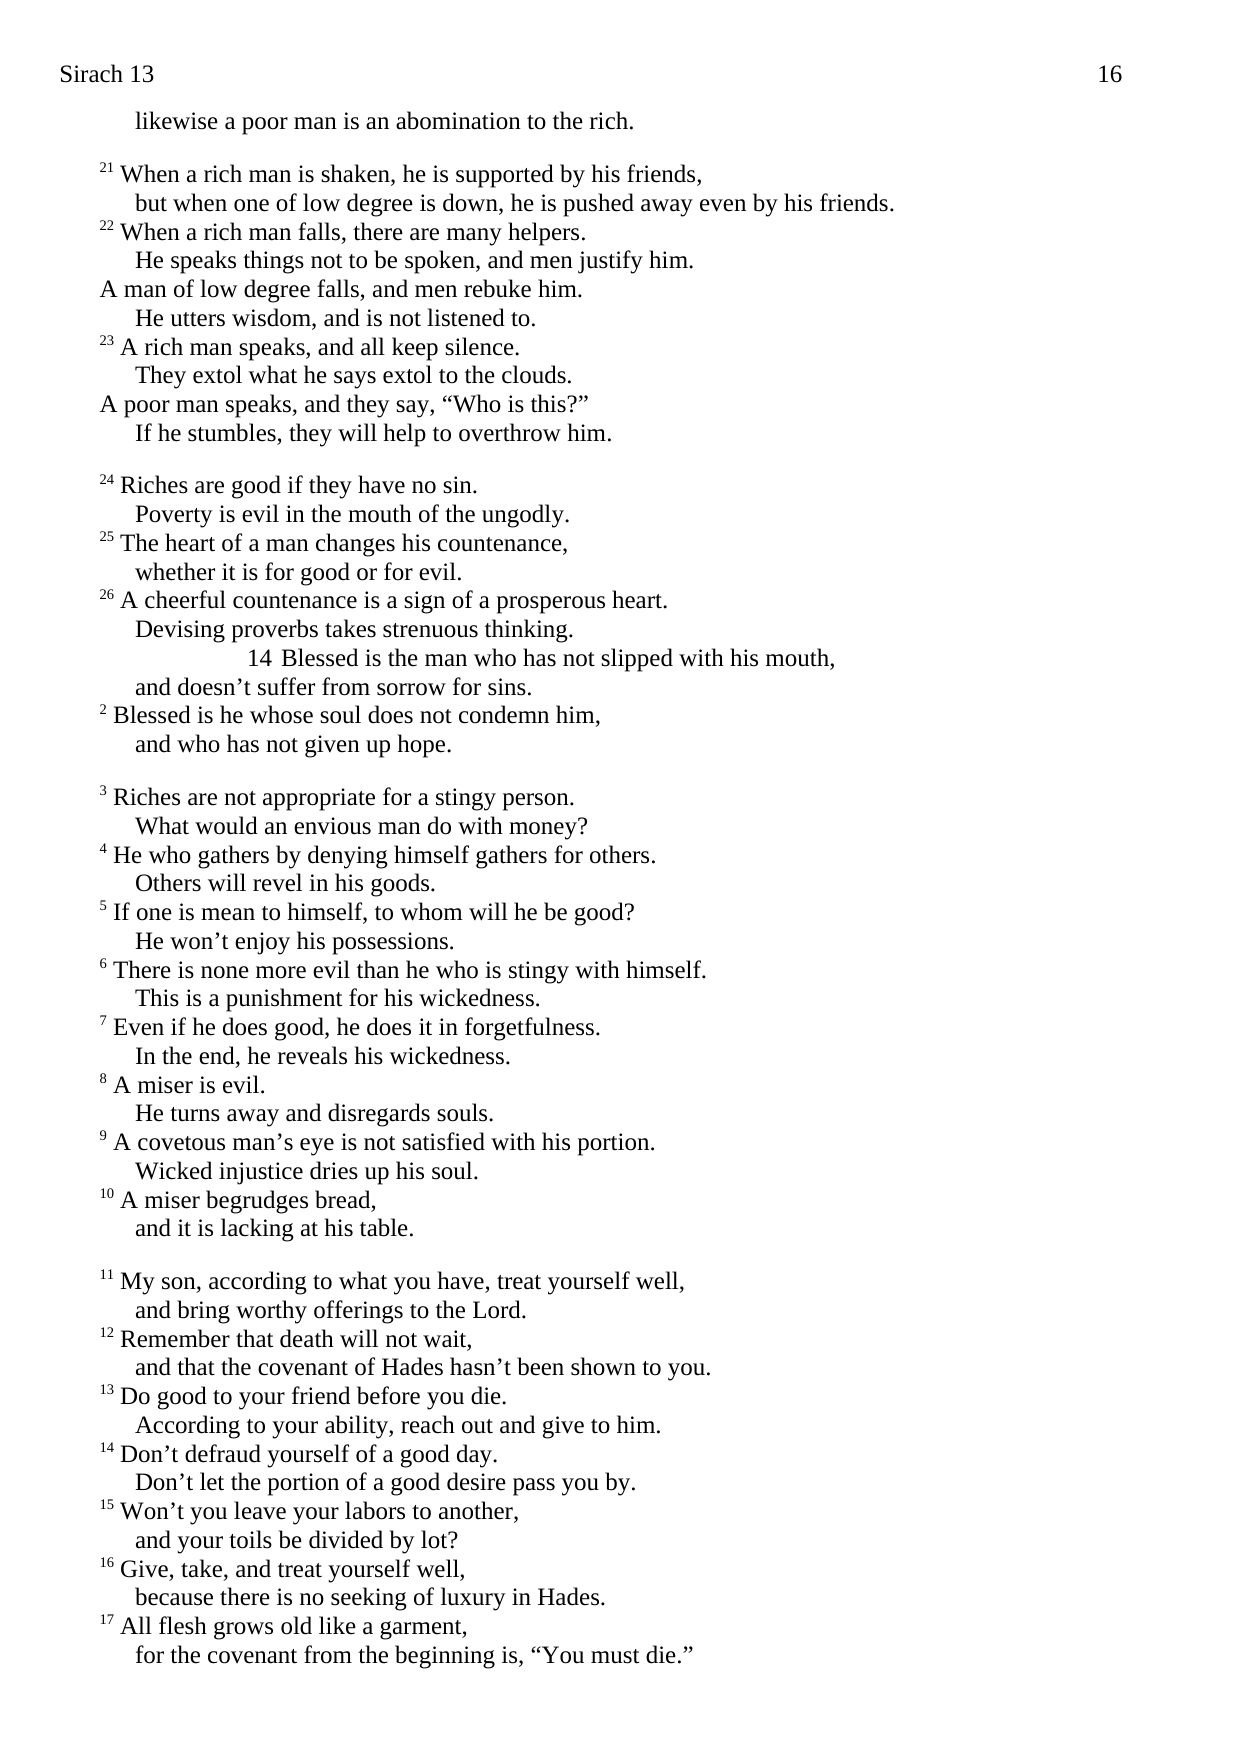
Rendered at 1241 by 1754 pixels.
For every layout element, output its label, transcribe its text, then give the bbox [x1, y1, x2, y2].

text What would an envious man do with money? [135, 811, 1122, 840]
text Wicked injustice dries up his soul. [135, 1156, 1122, 1185]
text They extol what he says extol to the clouds. [135, 360, 1122, 389]
text for the covenant from the beginning is, “You must die.” [135, 1640, 1122, 1669]
text 13 Do good to your friend before you die. [99, 1381, 1122, 1410]
text and doesn’t suffer from sorrow for sins. [135, 672, 1122, 701]
text This is a punishment for his wickedness. [135, 983, 1122, 1012]
text In the end, he reveals his wickedness. [135, 1041, 1122, 1070]
text According to your ability, reach out and give to him. [135, 1410, 1122, 1439]
text and your toils be divided by lot? [135, 1525, 1122, 1554]
text Others will revel in his goods. [135, 868, 1122, 897]
text whether it is for good or for evil. [135, 557, 1122, 586]
text He turns away and disregards souls. [135, 1098, 1122, 1127]
text 12 Remember that death will not wait, [99, 1324, 1122, 1352]
text He won’t enjoy his possessions. [135, 926, 1122, 955]
text 5 If one is mean to himself, to whom will he be good? [99, 897, 1122, 926]
text 10 A miser begrudges bread, [99, 1185, 1122, 1213]
text 26 A cheerful countenance is a sign of a prosperous heart. [99, 586, 1122, 614]
text likewise a poor man is an abomination to the rich. [135, 106, 1122, 135]
text If he stumbles, they will help to overthrow him. [135, 418, 1122, 447]
text and that the covenant of Hades hasn’t been shown to you. [135, 1352, 1122, 1381]
text 8 A miser is evil. [99, 1070, 1122, 1098]
text 24 Riches are good if they have no sin. [99, 471, 1122, 499]
text 6 There is none more evil than he who is stingy with himself. [99, 955, 1122, 983]
text 23 A rich man speaks, and all keep silence. [99, 332, 1122, 360]
text 17 All flesh grows old like a garment, [99, 1611, 1122, 1640]
text and bring worthy offerings to the Lord. [135, 1295, 1122, 1324]
text 15 Won’t you leave your labors to another, [99, 1496, 1122, 1525]
text A man of low degree falls, and men rebuke him. [99, 274, 1122, 303]
text 9 A covetous man’s eye is not satisfied with his portion. [99, 1127, 1122, 1156]
text Don’t let the portion of a good desire pass you by. [135, 1467, 1122, 1496]
text 7 Even if he does good, he does it in forgetfulness. [99, 1012, 1122, 1041]
text 16 Give, take, and treat yourself well, [99, 1554, 1122, 1582]
text 14 Don’t defraud yourself of a good day. [99, 1439, 1122, 1467]
text 21 When a rich man is shaken, he is supported by his friends, [99, 159, 1122, 188]
text and who has not given up hope. [135, 729, 1122, 758]
text He speaks things not to be spoken, and men justify him. [135, 245, 1122, 274]
text but when one of low degree is down, he is pushed away even by his friends. [135, 188, 1122, 217]
text and it is lacking at his table. [135, 1213, 1122, 1242]
text 3 Riches are not appropriate for a stingy person. [99, 782, 1122, 811]
text 2 Blessed is he whose soul does not condemn him, [99, 701, 1122, 729]
text 22 When a rich man falls, there are many helpers. [99, 217, 1122, 245]
text 25 The heart of a man changes his countenance, [99, 528, 1122, 557]
text because there is no seeking of luxury in Hades. [135, 1582, 1122, 1611]
text He utters wisdom, and is not listened to. [135, 303, 1122, 332]
text 14Blessed is the man who has not slipped with his mouth, [247, 643, 1122, 672]
text 11 My son, according to what you have, treat yourself well, [99, 1266, 1122, 1295]
text Poverty is evil in the mouth of the ungodly. [135, 499, 1122, 528]
text A poor man speaks, and they say, “Who is this?” [99, 389, 1122, 418]
text 4 He who gathers by denying himself gathers for others. [99, 840, 1122, 868]
text Devising proverbs takes strenuous thinking. [135, 614, 1122, 643]
